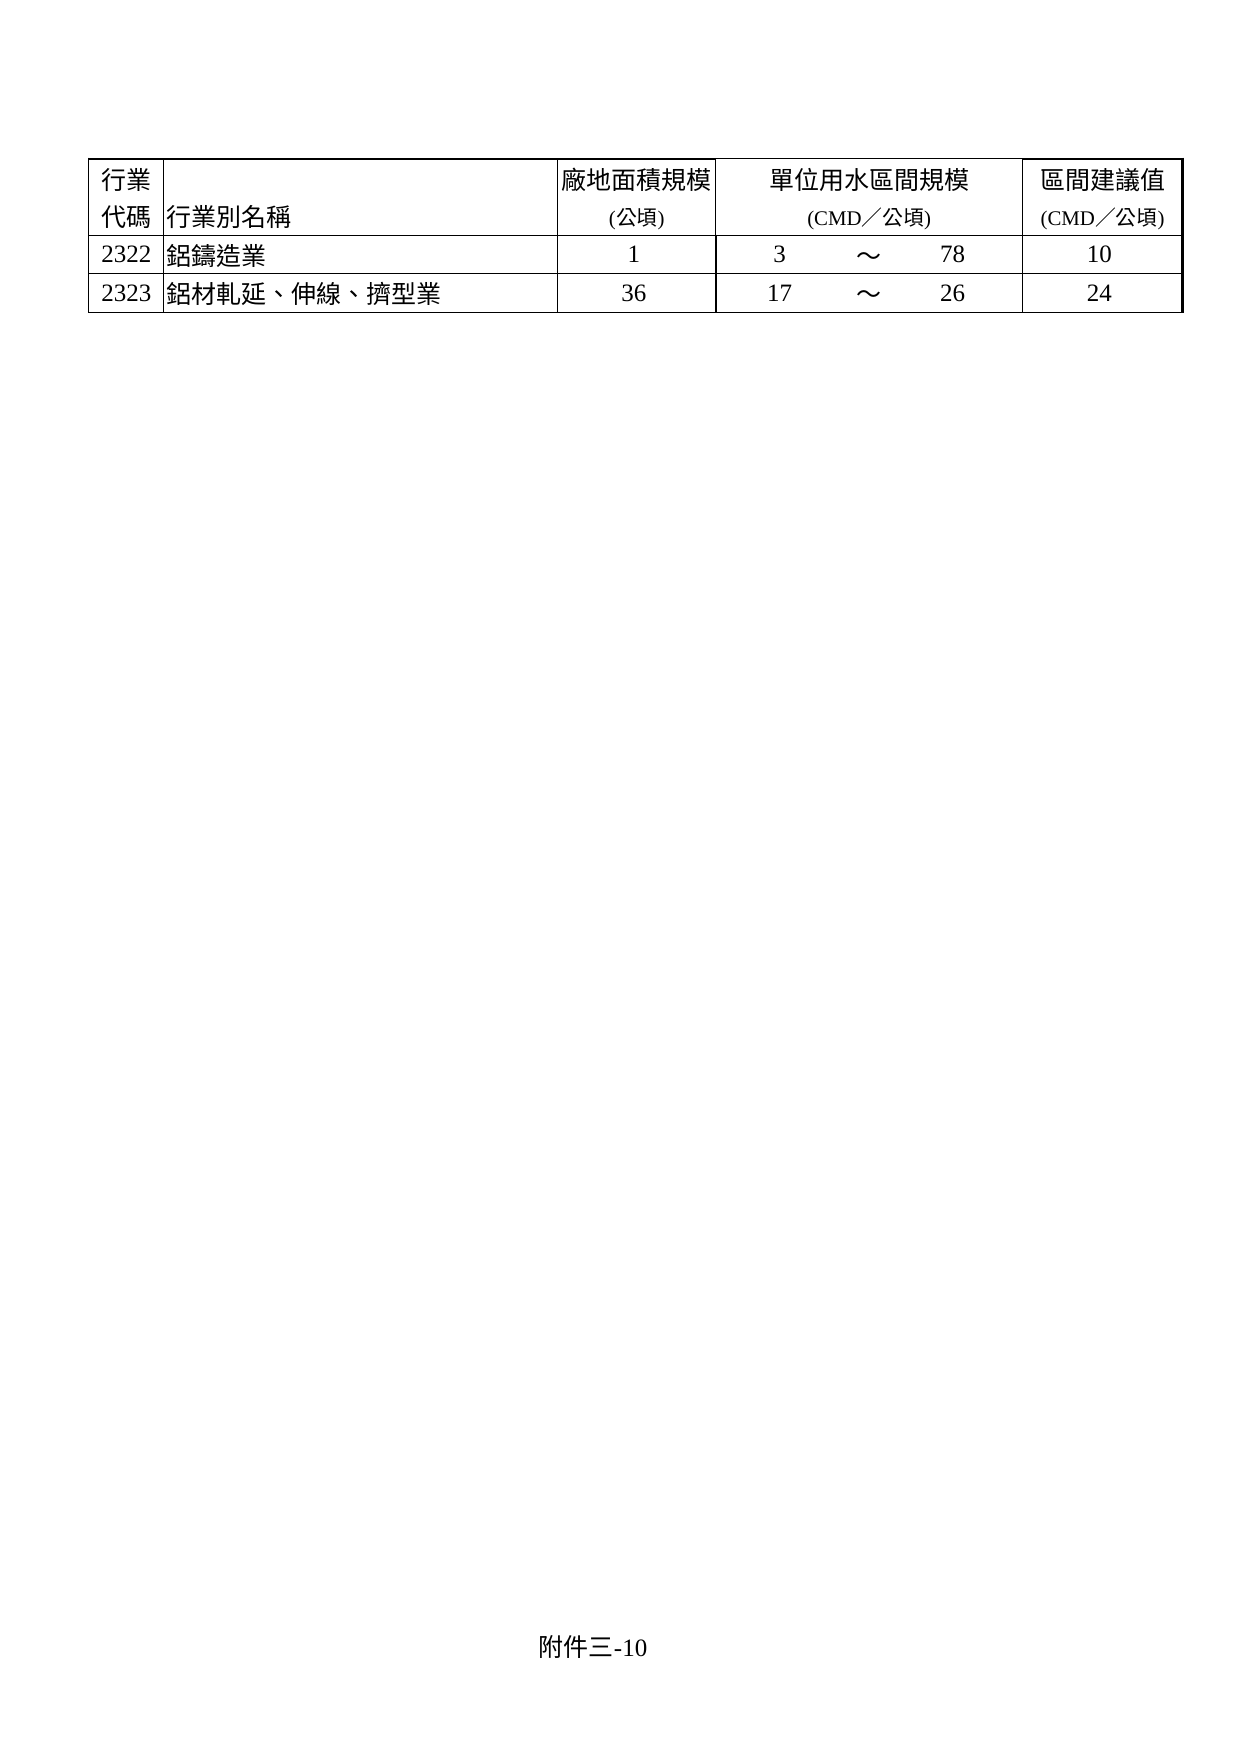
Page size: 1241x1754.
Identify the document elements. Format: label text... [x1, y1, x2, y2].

table_cell 10 [1023, 236, 1181, 273]
table_cell 24 [1023, 274, 1181, 312]
table_cell 1 [558, 236, 715, 273]
table_cell 26 [889, 274, 1022, 312]
table_cell 鋁鑄造業 [164, 236, 557, 273]
table_header 廠地面積規模 (公頃) [558, 160, 715, 234]
table_cell 17 [717, 274, 849, 312]
table_header 行業代碼 [89, 160, 163, 234]
table_header 單位用水區間規模 (CMD／公頃) [716, 159, 1022, 234]
table_cell ～ [849, 236, 889, 273]
table_cell 2322 [89, 236, 163, 273]
table_cell 3 [717, 236, 849, 273]
table_cell 36 [558, 274, 715, 312]
table_header 行業別名稱 [164, 160, 557, 234]
table_cell 2323 [89, 274, 163, 312]
table_cell ～ [849, 274, 889, 312]
table_header 區間建議值 (CMD／公頃) [1023, 160, 1181, 234]
table_cell 鋁材軋延、伸線、擠型業 [164, 274, 557, 312]
table_cell 78 [889, 236, 1022, 273]
